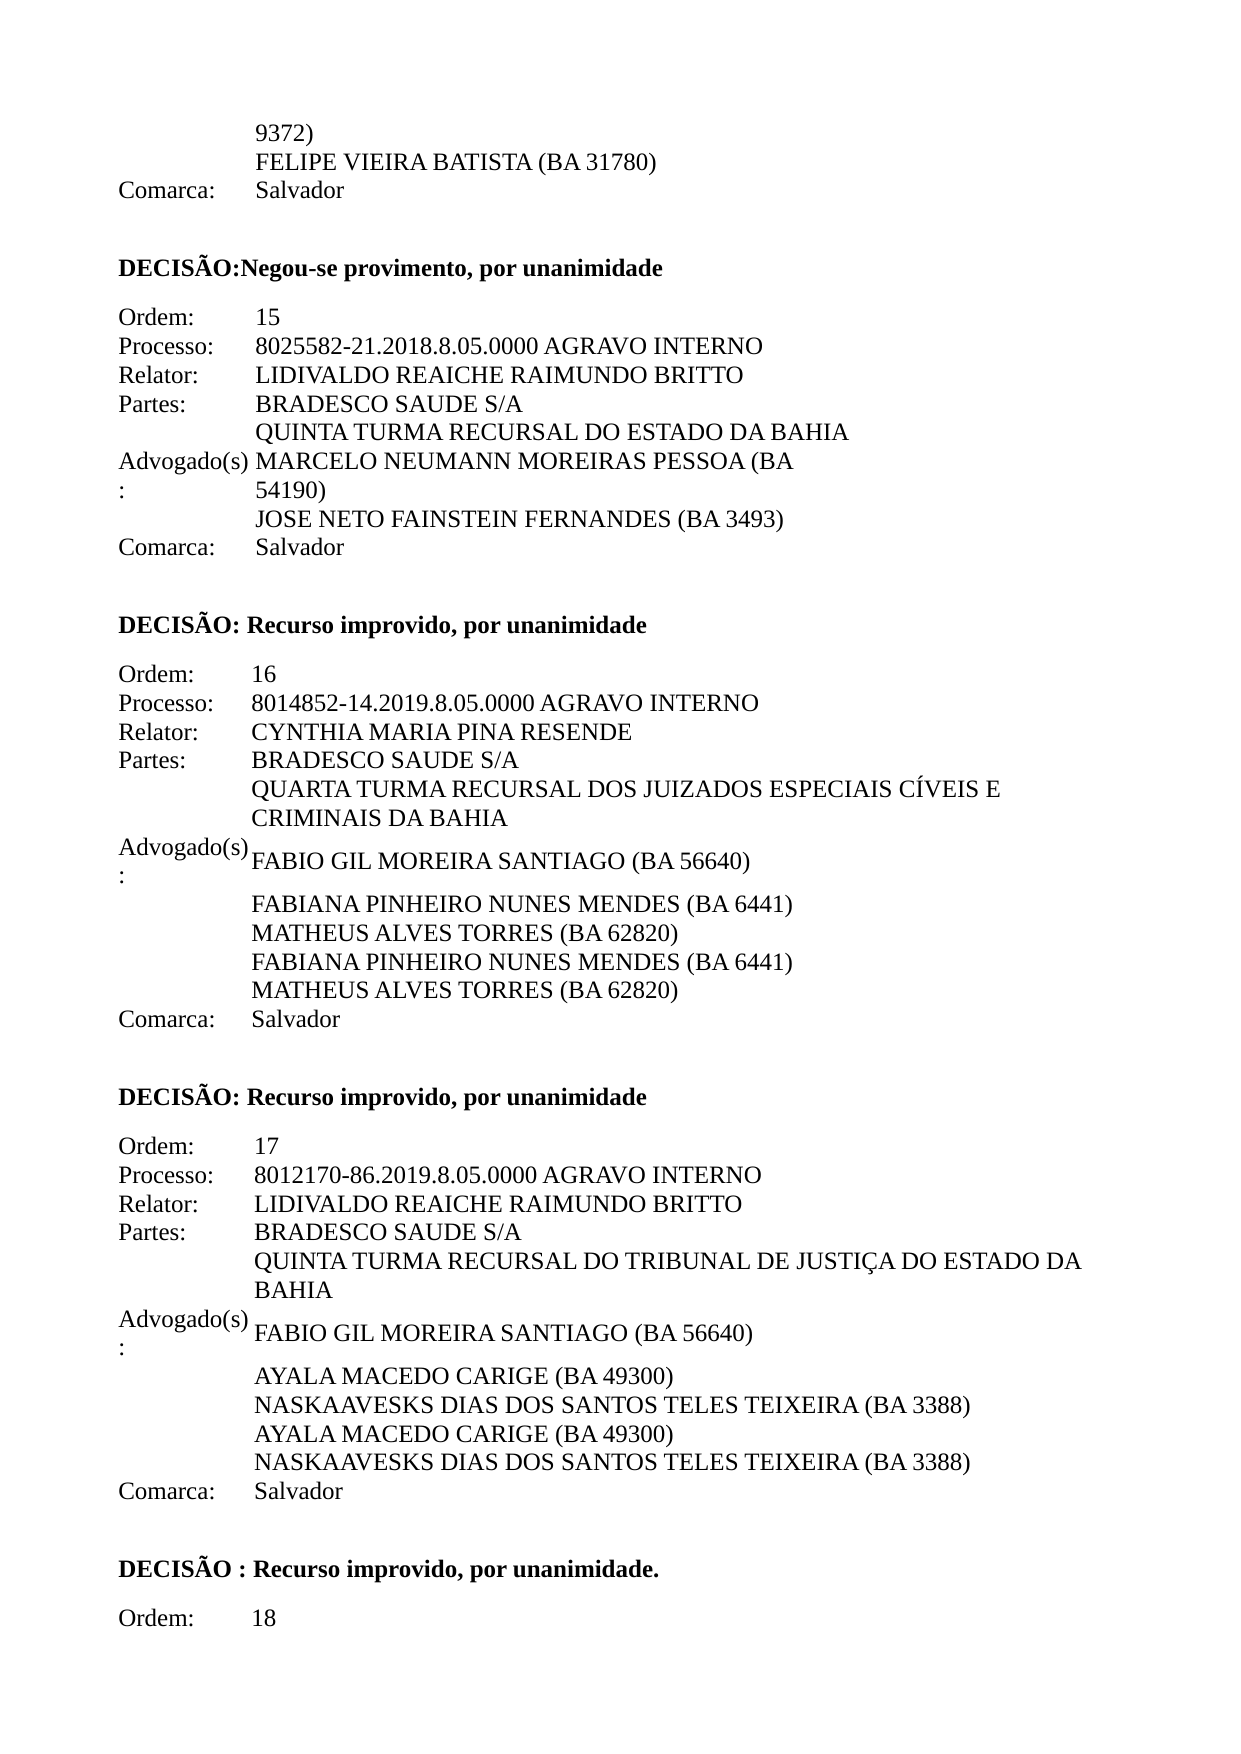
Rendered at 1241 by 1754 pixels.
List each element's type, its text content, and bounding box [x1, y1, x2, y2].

table_cell NASKAAVESKS DIAS DOS SANTOS TELES TEIXEIRA (BA 3388) [254, 1390, 1122, 1419]
table_cell QUINTA TURMA RECURSAL DO TRIBUNAL DE JUSTIÇA DO ESTADO DA BAHIA [254, 1246, 1122, 1304]
table_cell 8012170-86.2019.8.05.0000 AGRAVO INTERNO [254, 1160, 1122, 1189]
table_cell MATHEUS ALVES TORRES (BA 62820) [251, 918, 1122, 947]
table_cell AYALA MACEDO CARIGE (BA 49300) [254, 1419, 1122, 1447]
table_header Ordem: [118, 1603, 251, 1632]
table_cell Salvador [254, 1476, 1122, 1505]
table_cell [118, 418, 255, 446]
table_cell [118, 504, 255, 532]
text DECISÃO:Negou-se provimento, por unanimidade [118, 253, 1101, 282]
table_cell [118, 118, 255, 147]
table_cell Advogado(s): [118, 832, 251, 889]
table_header 17 [254, 1131, 1122, 1160]
table_cell Salvador [255, 176, 960, 204]
table_cell FABIO GIL MOREIRA SANTIAGO (BA 56640) [251, 832, 1122, 889]
table_header 16 [251, 659, 1122, 688]
table_header Ordem: [118, 659, 251, 688]
table_cell Relator: [118, 717, 251, 746]
table_cell FABIANA PINHEIRO NUNES MENDES (BA 6441) [251, 947, 1122, 976]
table_cell [118, 774, 251, 832]
table_cell BRADESCO SAUDE S/A [251, 746, 1122, 774]
table_cell Advogado(s): [118, 1304, 254, 1361]
table_cell AYALA MACEDO CARIGE (BA 49300) [254, 1361, 1122, 1390]
table_cell Salvador [251, 1004, 1122, 1033]
table_cell Processo: [118, 331, 255, 360]
table_cell Salvador [255, 533, 870, 561]
table_cell Processo: [118, 1160, 254, 1189]
text DECISÃO: Recurso improvido, por unanimidade [118, 1082, 1101, 1111]
table_cell FABIANA PINHEIRO NUNES MENDES (BA 6441) [251, 889, 1122, 918]
table_cell Advogado(s): [118, 446, 255, 504]
table_cell NASKAAVESKS DIAS DOS SANTOS TELES TEIXEIRA (BA 3388) [254, 1448, 1122, 1476]
table_cell Comarca: [118, 533, 255, 561]
table_cell Processo: [118, 688, 251, 717]
table_header Ordem: [118, 303, 255, 331]
table_cell CYNTHIA MARIA PINA RESENDE [251, 717, 1122, 746]
table_header 15 [255, 303, 870, 331]
table_cell 8025582-21.2018.8.05.0000 AGRAVO INTERNO [255, 331, 870, 360]
table_cell MATHEUS ALVES TORRES (BA 62820) [251, 976, 1122, 1004]
table_cell 9372) [255, 118, 960, 147]
table_cell BRADESCO SAUDE S/A [255, 389, 870, 417]
table_cell QUINTA TURMA RECURSAL DO ESTADO DA BAHIA [255, 418, 870, 446]
table_cell MARCELO NEUMANN MOREIRAS PESSOA (BA 54190) [255, 446, 870, 504]
table_cell [118, 1361, 254, 1390]
table_cell [118, 1246, 254, 1304]
table_cell [118, 1448, 254, 1476]
table_cell [118, 1390, 254, 1419]
table_cell [118, 947, 251, 976]
table_cell [118, 976, 251, 1004]
table_cell Comarca: [118, 176, 255, 204]
table_cell Partes: [118, 389, 255, 417]
table_cell Partes: [118, 1218, 254, 1246]
table_cell Comarca: [118, 1476, 254, 1505]
table_cell Relator: [118, 1189, 254, 1217]
table_cell FELIPE VIEIRA BATISTA (BA 31780) [255, 147, 960, 176]
table_cell BRADESCO SAUDE S/A [254, 1218, 1122, 1246]
table_header Ordem: [118, 1131, 254, 1160]
table_cell [118, 1419, 254, 1447]
table_cell [118, 889, 251, 918]
table_cell QUARTA TURMA RECURSAL DOS JUIZADOS ESPECIAIS CÍVEIS E CRIMINAIS DA BAHIA [251, 774, 1122, 832]
table_header 18 [251, 1603, 1122, 1632]
table_cell Relator: [118, 360, 255, 389]
text DECISÃO : Recurso improvido, por unanimidade. [118, 1554, 1101, 1583]
table_cell Partes: [118, 746, 251, 774]
table_cell LIDIVALDO REAICHE RAIMUNDO BRITTO [254, 1189, 1122, 1217]
table_cell JOSE NETO FAINSTEIN FERNANDES (BA 3493) [255, 504, 870, 532]
table_cell FABIO GIL MOREIRA SANTIAGO (BA 56640) [254, 1304, 1122, 1361]
table_cell LIDIVALDO REAICHE RAIMUNDO BRITTO [255, 360, 870, 389]
table_cell [118, 147, 255, 176]
table_cell Comarca: [118, 1004, 251, 1033]
table_cell 8014852-14.2019.8.05.0000 AGRAVO INTERNO [251, 688, 1122, 717]
table_cell [118, 918, 251, 947]
text DECISÃO: Recurso improvido, por unanimidade [118, 610, 1101, 639]
